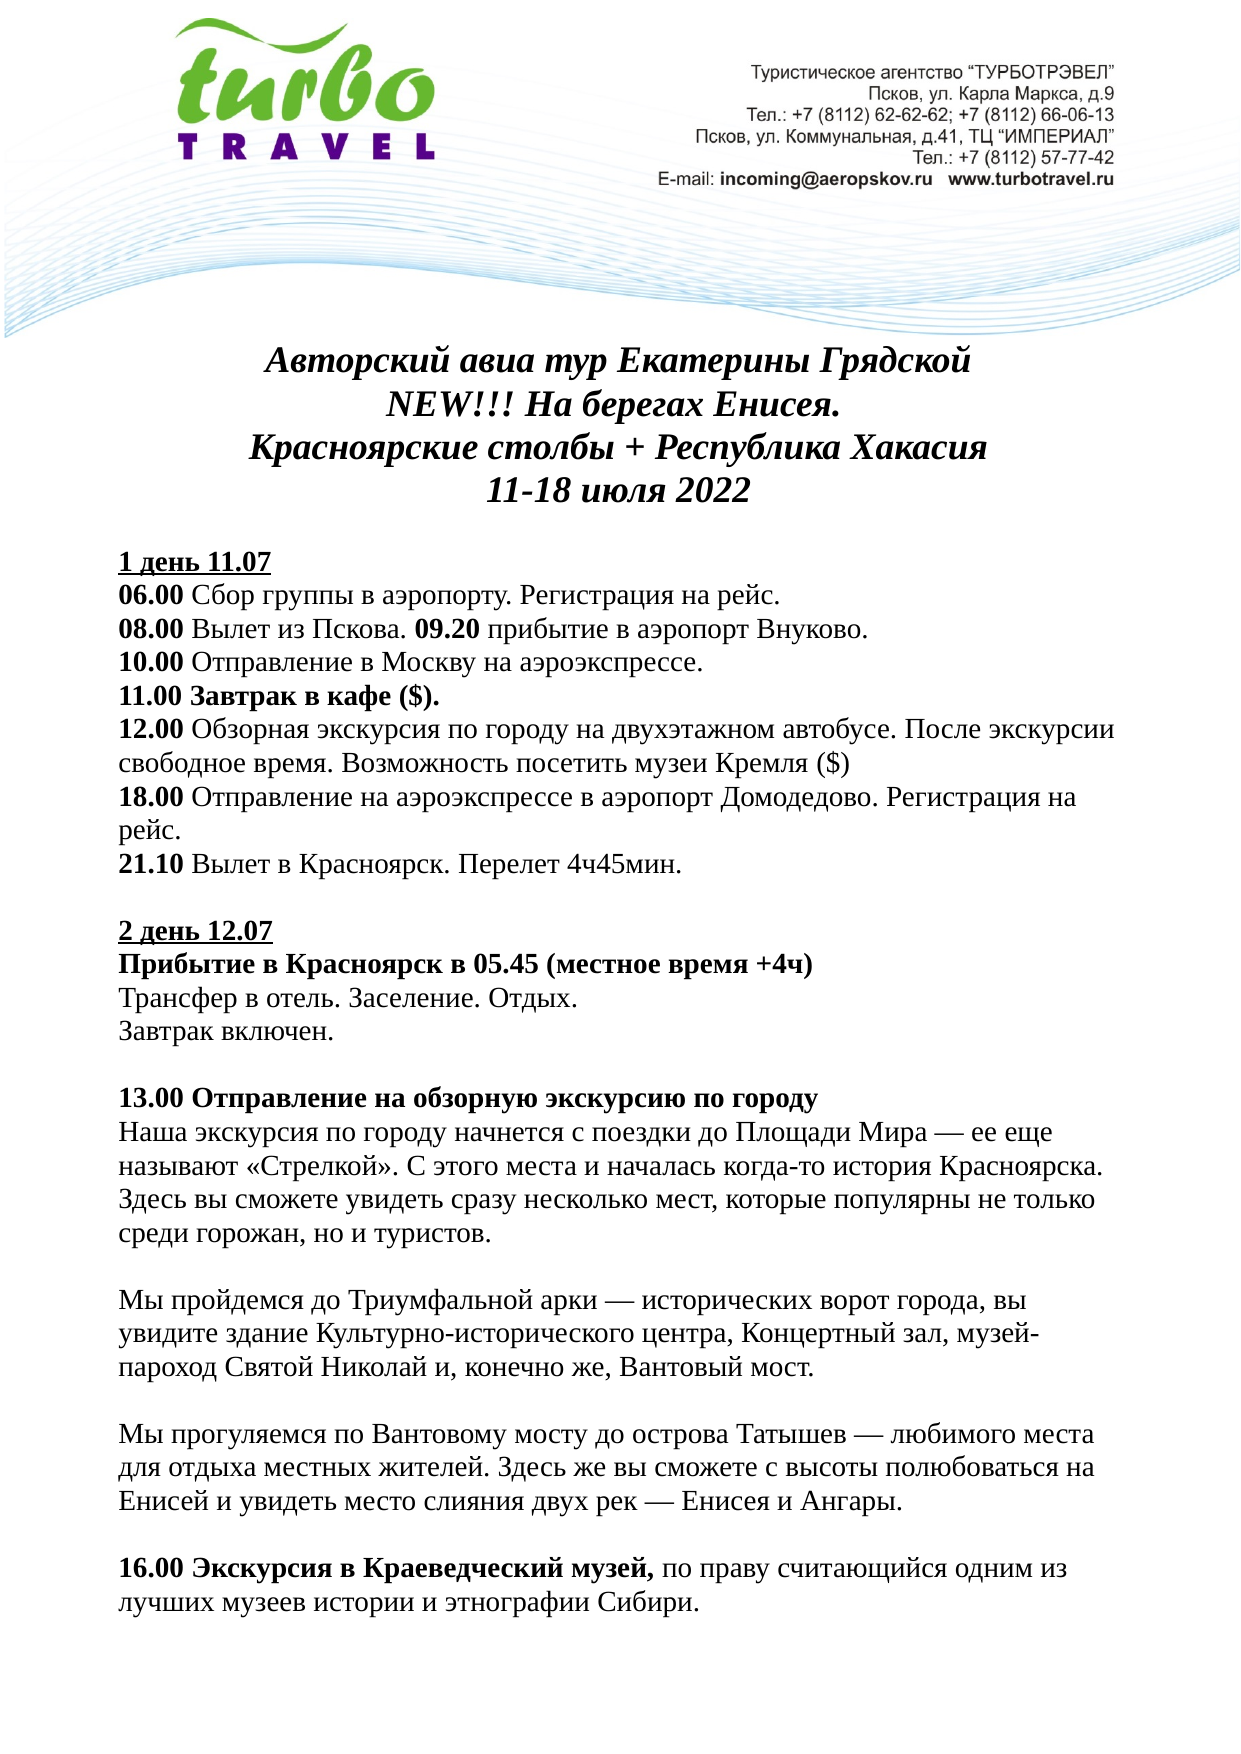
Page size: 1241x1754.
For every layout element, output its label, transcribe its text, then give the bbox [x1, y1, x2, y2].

text NEW!!! На берегах Енисея. [118, 381, 1122, 424]
text 11-18 июля 2022 [118, 467, 1122, 510]
picture [4, 18, 1241, 338]
text Авторский авиа тур Екатерины Грядской [118, 338, 1122, 381]
text Трансфер в отель. Заселение. Отдых. Завтрак включен. 13.00 Отправление на обзорную экскурсию по городу [118, 980, 1122, 1114]
text Красноярские столбы + Республика Хакасия [118, 424, 1122, 467]
text 2 день 12.07 Прибытие в Красноярск в 05.45 (местное время +4ч) [118, 913, 1122, 980]
text 18.00 Отправление на аэроэкспрессе в аэропорт Домодедово. Регистрация на рейс. [118, 779, 1122, 846]
text 06.00 Сбор группы в аэропорту. Регистрация на рейс. 08.00 Вылет из Пскова. 09.20 прибытие в аэропорт Внуково. 10.00 Отправление в Москву на аэроэкспрессе. 11.00 Завтрак в кафе ($). 12.00 Обзорная экскурсия по городу на двухэтажном автобусе. После экскурсии свободное время. Возможность посетить музеи Кремля ($) [118, 577, 1122, 779]
text 16.00 Экскурсия в Краеведческий музей, по праву считающийся одним из лучших музеев истории и этнографии Сибири. [118, 1517, 1122, 1617]
text 1 день 11.07 [118, 544, 1122, 577]
text 21.10 Вылет в Красноярск. Перелет 4ч45мин. [118, 846, 1122, 879]
text Наша экскурсия по городу начнется с поездки до Площади Мира — ее еще называют «Стрелкой». С этого места и началась когда-то история Красноярска. Здесь вы сможете увидеть сразу несколько мест, которые популярны не только среди горожан, но и туристов. Мы пройдемся до Триумфальной арки — исторических ворот города, вы увидите здание Культурно-исторического центра, Концертный зал, музей-пароход Святой Николай и, конечно же, Вантовый мост. Мы прогуляемся по Вантовому мосту до острова Татышев — любимого места для отдыха местных жителей. Здесь же вы сможете с высоты полюбоваться на Енисей и увидеть место слияния двух рек — Енисея и Ангары. [118, 1114, 1122, 1517]
